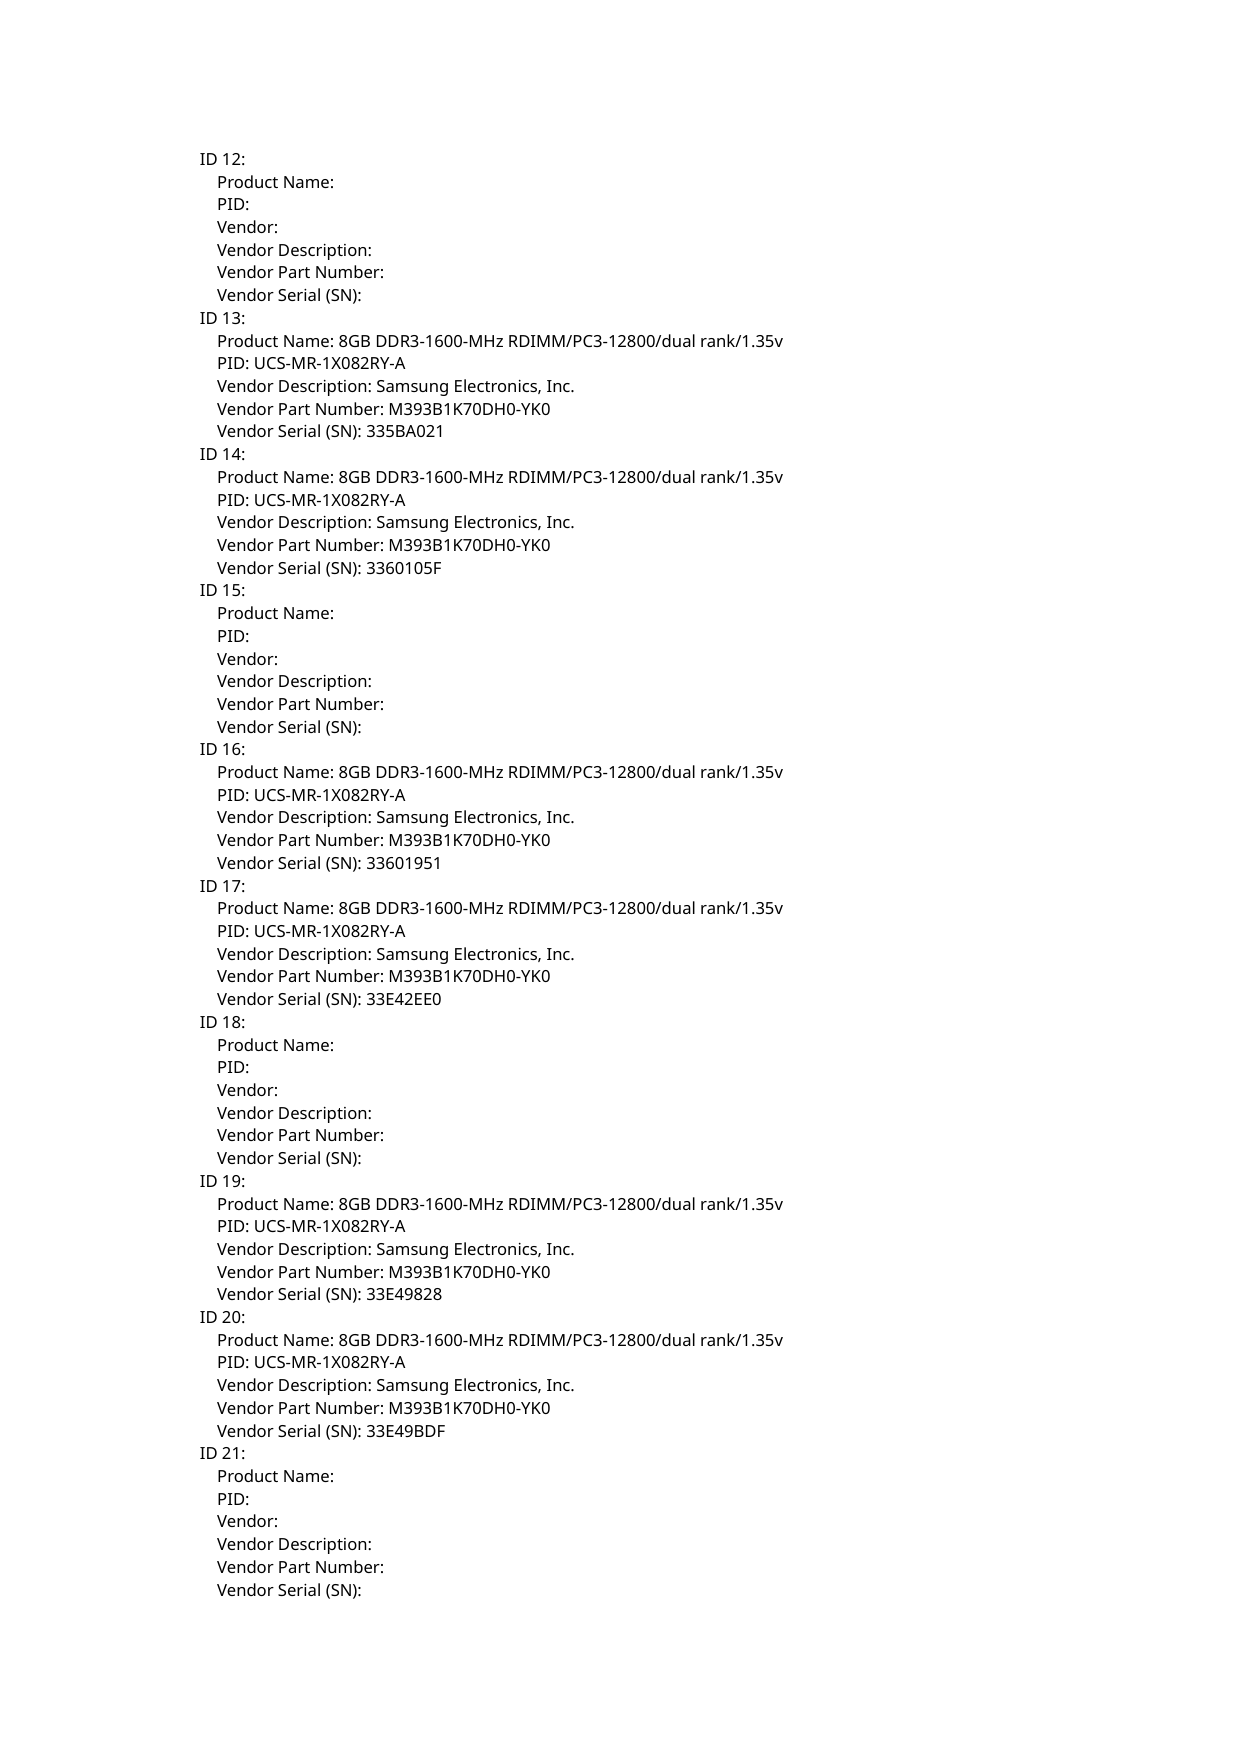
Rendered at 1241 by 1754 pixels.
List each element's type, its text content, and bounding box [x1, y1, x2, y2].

text PID: UCS-MR-1X082RY-A [148, 920, 1093, 942]
text PID: [148, 624, 1093, 647]
text Product Name: [148, 1033, 1093, 1056]
text Vendor Serial (SN): [148, 715, 1093, 738]
text Vendor Serial (SN): 33E42EE0 [148, 988, 1093, 1011]
text ID 19: [148, 1169, 1093, 1192]
text Vendor Serial (SN): [148, 284, 1093, 307]
text Product Name: 8GB DDR3-1600-MHz RDIMM/PC3-12800/dual rank/1.35v [148, 761, 1093, 783]
text Vendor Description: [148, 1101, 1093, 1124]
text Vendor Description: Samsung Electronics, Inc. [148, 806, 1093, 829]
text Vendor Part Number: [148, 693, 1093, 715]
text Vendor: [148, 1510, 1093, 1533]
text Vendor: [148, 216, 1093, 238]
text Vendor Description: [148, 1533, 1093, 1556]
text ID 16: [148, 738, 1093, 761]
text Vendor Part Number: M393B1K70DH0-YK0 [148, 1397, 1093, 1419]
text PID: UCS-MR-1X082RY-A [148, 1215, 1093, 1238]
text Vendor: [148, 1079, 1093, 1101]
text Vendor Part Number: [148, 261, 1093, 284]
text Product Name: 8GB DDR3-1600-MHz RDIMM/PC3-12800/dual rank/1.35v [148, 1192, 1093, 1215]
text PID: [148, 1487, 1093, 1510]
text ID 15: [148, 579, 1093, 602]
text Vendor Part Number: [148, 1124, 1093, 1147]
text PID: [148, 1056, 1093, 1079]
text ID 21: [148, 1442, 1093, 1465]
text Product Name: [148, 602, 1093, 624]
text Vendor Serial (SN): 3360105F [148, 556, 1093, 579]
text ID 13: [148, 307, 1093, 329]
text Product Name: 8GB DDR3-1600-MHz RDIMM/PC3-12800/dual rank/1.35v [148, 466, 1093, 488]
text Vendor Serial (SN): 33E49BDF [148, 1419, 1093, 1442]
text Vendor Part Number: M393B1K70DH0-YK0 [148, 965, 1093, 988]
text ID 20: [148, 1306, 1093, 1328]
text ID 12: [148, 148, 1093, 170]
text PID: UCS-MR-1X082RY-A [148, 352, 1093, 375]
text Vendor Description: Samsung Electronics, Inc. [148, 1374, 1093, 1397]
text Vendor Description: Samsung Electronics, Inc. [148, 511, 1093, 534]
text Vendor Serial (SN): 33601951 [148, 852, 1093, 874]
text Vendor: [148, 647, 1093, 670]
text Vendor Description: Samsung Electronics, Inc. [148, 942, 1093, 965]
text Product Name: 8GB DDR3-1600-MHz RDIMM/PC3-12800/dual rank/1.35v [148, 1328, 1093, 1351]
text PID: [148, 193, 1093, 216]
text Vendor Serial (SN): 33E49828 [148, 1283, 1093, 1306]
text Product Name: [148, 1465, 1093, 1487]
text Vendor Part Number: [148, 1556, 1093, 1578]
text Vendor Part Number: M393B1K70DH0-YK0 [148, 1260, 1093, 1283]
text ID 14: [148, 443, 1093, 466]
text PID: UCS-MR-1X082RY-A [148, 783, 1093, 806]
text Vendor Serial (SN): [148, 1147, 1093, 1169]
text Product Name: [148, 170, 1093, 193]
text Vendor Description: [148, 238, 1093, 261]
text Vendor Description: Samsung Electronics, Inc. [148, 375, 1093, 397]
text Vendor Serial (SN): 335BA021 [148, 420, 1093, 443]
text PID: UCS-MR-1X082RY-A [148, 488, 1093, 511]
text Vendor Part Number: M393B1K70DH0-YK0 [148, 397, 1093, 420]
text Product Name: 8GB DDR3-1600-MHz RDIMM/PC3-12800/dual rank/1.35v [148, 897, 1093, 920]
text PID: UCS-MR-1X082RY-A [148, 1351, 1093, 1374]
text Vendor Description: [148, 670, 1093, 693]
text Vendor Serial (SN): [148, 1578, 1093, 1601]
text Product Name: 8GB DDR3-1600-MHz RDIMM/PC3-12800/dual rank/1.35v [148, 329, 1093, 352]
text ID 18: [148, 1011, 1093, 1033]
text Vendor Description: Samsung Electronics, Inc. [148, 1238, 1093, 1260]
text Vendor Part Number: M393B1K70DH0-YK0 [148, 829, 1093, 852]
text ID 17: [148, 874, 1093, 897]
text Vendor Part Number: M393B1K70DH0-YK0 [148, 534, 1093, 556]
